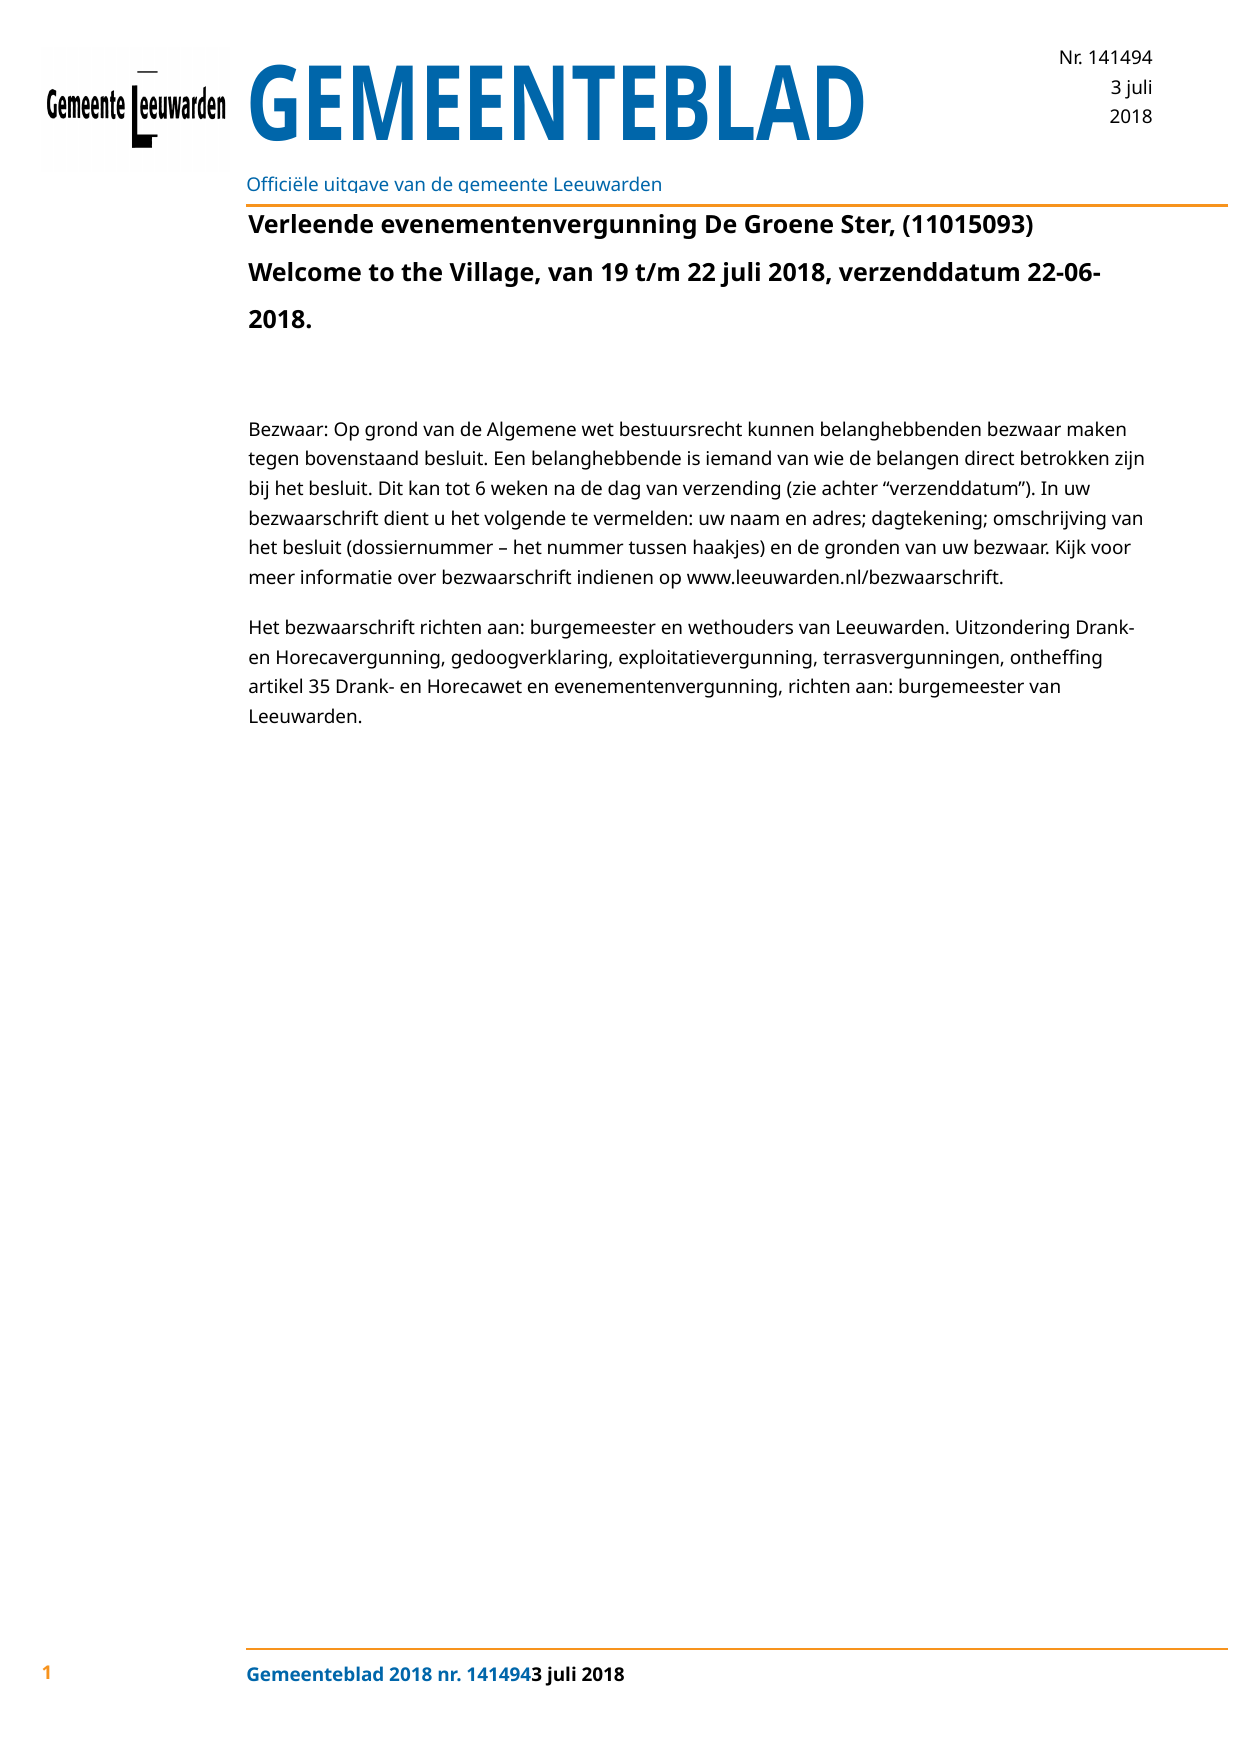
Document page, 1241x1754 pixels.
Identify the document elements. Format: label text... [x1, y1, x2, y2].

text Verleende evenementenvergunning De Groene Ster, (11015093) Welcome to the Village, van 19 t/m 22 juli 2018, verzenddatum 22-06-2018. [248, 207, 1152, 336]
text Het bezwaarschrift richten aan: burgemeester en wethouders van Leeuwarden. Uitzondering Drank- en Horecavergunning, gedoogverklaring, exploitatievergunning, terrasvergunningen, ontheffing artikel 35 Drank- en Horecawet en evenementenvergunning, richten aan: burgemeester van Leeuwarden. [248, 614, 1152, 729]
text Bezwaar: Op grond van de Algemene wet bestuursrecht kunnen belanghebbenden bezwaar maken tegen bovenstaand besluit. Een belanghebbende is iemand van wie de belangen direct betrokken zijn bij het besluit. Dit kan tot 6 weken na de dag van verzending (zie achter “verzenddatum”). In uw bezwaarschrift dient u het volgende te vermelden: uw naam en adres; dagtekening; omschrijving van het besluit (dossiernummer – het nummer tussen haakjes) en de gronden van uw bezwaar. Kijk voor meer informatie over bezwaarschrift indienen op www.leeuwarden.nl/bezwaarschrift. [248, 416, 1152, 589]
picture [41, 47, 231, 172]
